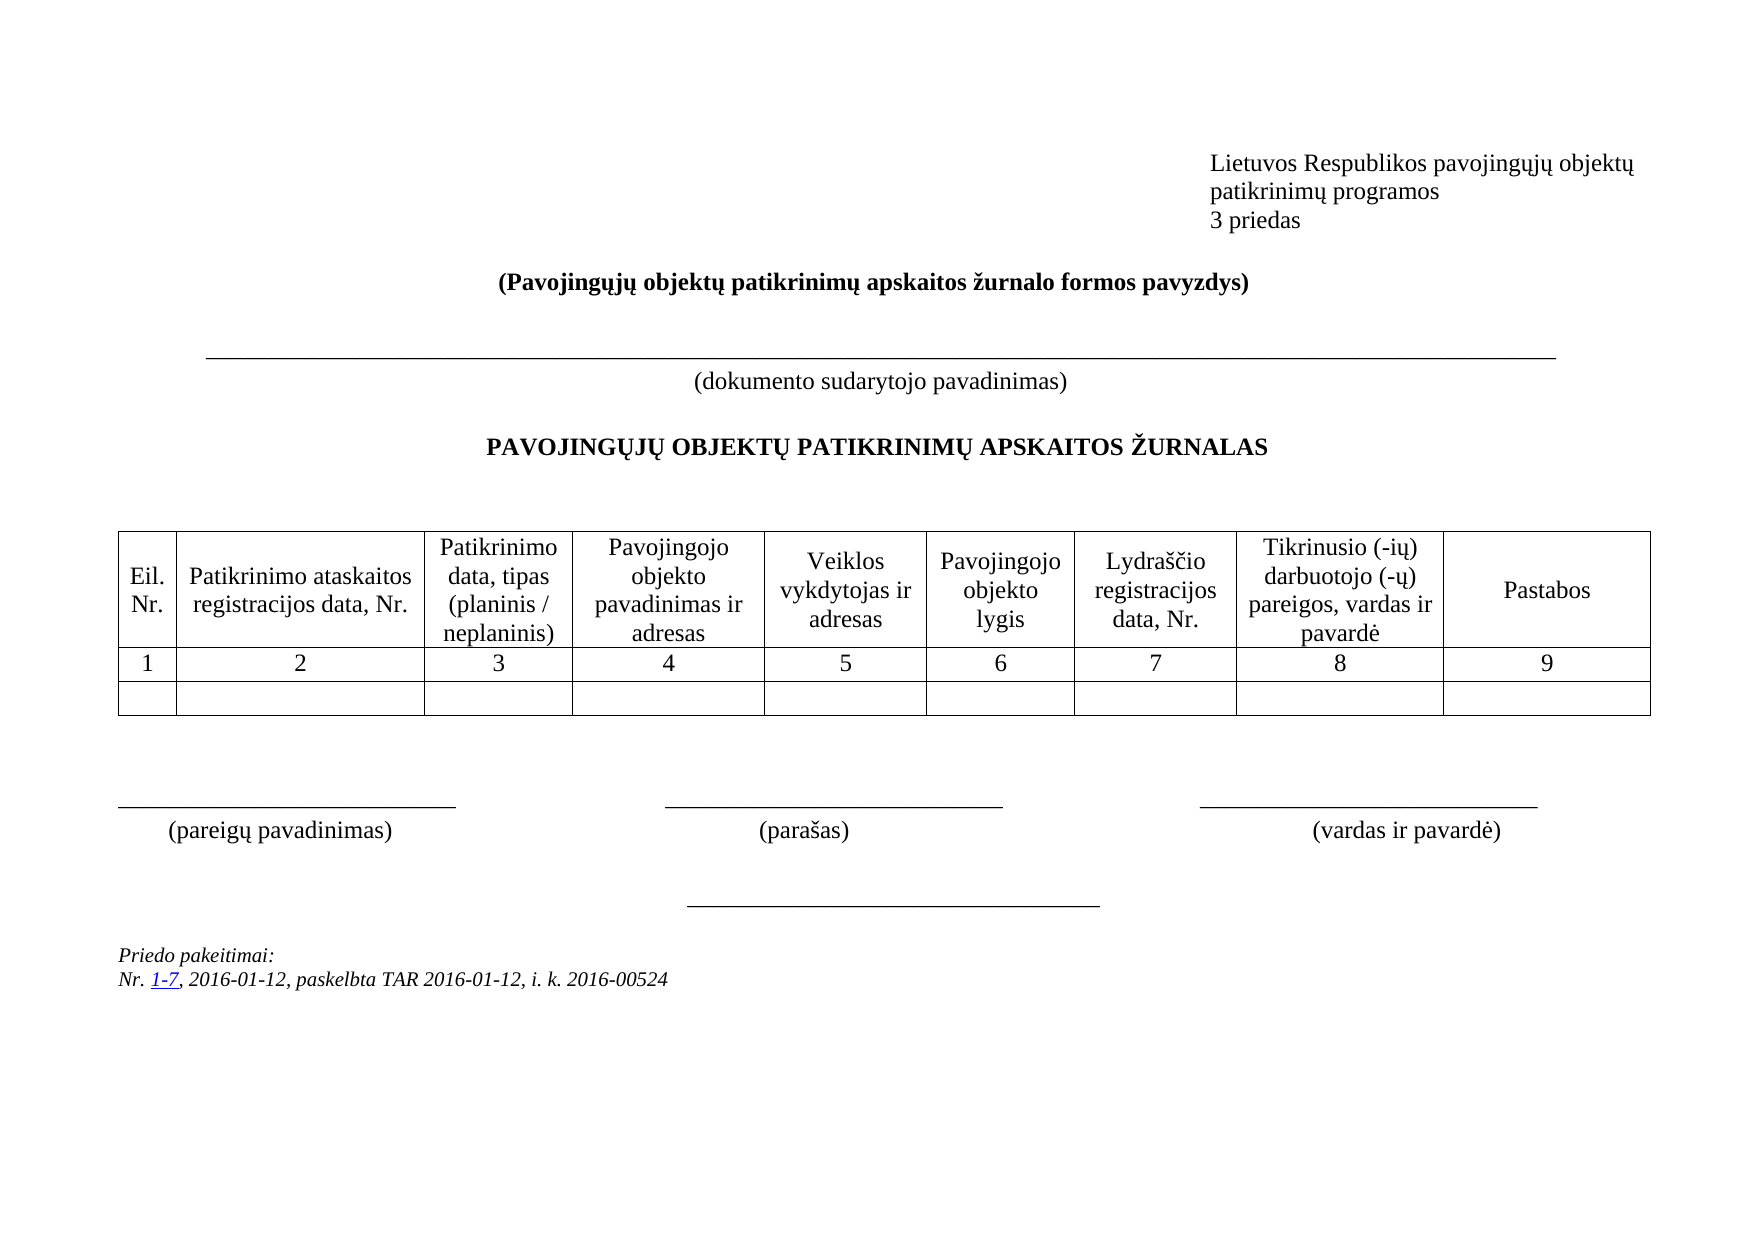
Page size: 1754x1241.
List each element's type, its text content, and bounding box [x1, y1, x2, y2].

table_cell [177, 682, 424, 715]
table_cell 2 [177, 648, 424, 681]
table_header Tikrinusio (-ių) darbuotojo (-ų) pareigos, vardas ir pavardė [1237, 532, 1443, 647]
table_cell [927, 682, 1074, 715]
table_cell [1075, 682, 1236, 715]
text ___________________________ ___________________________ ___________________________ [118, 782, 1643, 811]
text Lietuvos Respublikos pavojingųjų objektų [1122, 148, 1636, 176]
table_header Patikrinimo ataskaitos registracijos data, Nr. [177, 532, 424, 647]
table_cell 7 [1075, 648, 1236, 681]
text patikrinimų programos [1122, 176, 1636, 205]
table_cell 8 [1237, 648, 1443, 681]
text Nr. 1-7, 2016-01-12, paskelbta TAR 2016-01-12, i. k. 2016-00524 [118, 967, 1636, 991]
text Pavojingųjų objektų PAtikrinimŲ apskaitos ŽURNALAS [118, 432, 1636, 461]
table_header Pastabos [1444, 532, 1650, 647]
text 3 priedas [118, 205, 1636, 234]
table_header Pavojingojo objekto lygis [927, 532, 1074, 647]
table_cell 6 [927, 648, 1074, 681]
table_cell 9 [1444, 648, 1650, 681]
text (pareigų pavadinimas) (parašas) (vardas ir pavardė) [118, 815, 1643, 844]
table_cell 3 [425, 648, 572, 681]
text ____________________________________________________________________________________________________________ [118, 333, 1643, 362]
text (Pavojingųjų objektų patikrinimų apskaitos žurnalo formos pavyzdys) [118, 267, 1636, 296]
table_header Veiklos vykdytojas ir adresas [765, 532, 926, 647]
table_cell 4 [573, 648, 764, 681]
table_cell [119, 682, 176, 715]
table_cell [425, 682, 572, 715]
table_cell 5 [765, 648, 926, 681]
table_cell [765, 682, 926, 715]
text _________________________________ [118, 881, 1636, 910]
table_cell 1 [119, 648, 176, 681]
table_header Pavojingojo objekto pavadinimas ir adresas [573, 532, 764, 647]
table_header Lydraščio registracijos data, Nr. [1075, 532, 1236, 647]
table_header Eil. Nr. [119, 532, 176, 647]
table_cell [573, 682, 764, 715]
table_cell [1444, 682, 1650, 715]
text (dokumento sudarytojo pavadinimas) [118, 366, 1643, 395]
table_cell [1237, 682, 1443, 715]
table_header Patikrinimo data, tipas (planinis / neplaninis) [425, 532, 572, 647]
text Priedo pakeitimai: [118, 943, 1636, 967]
